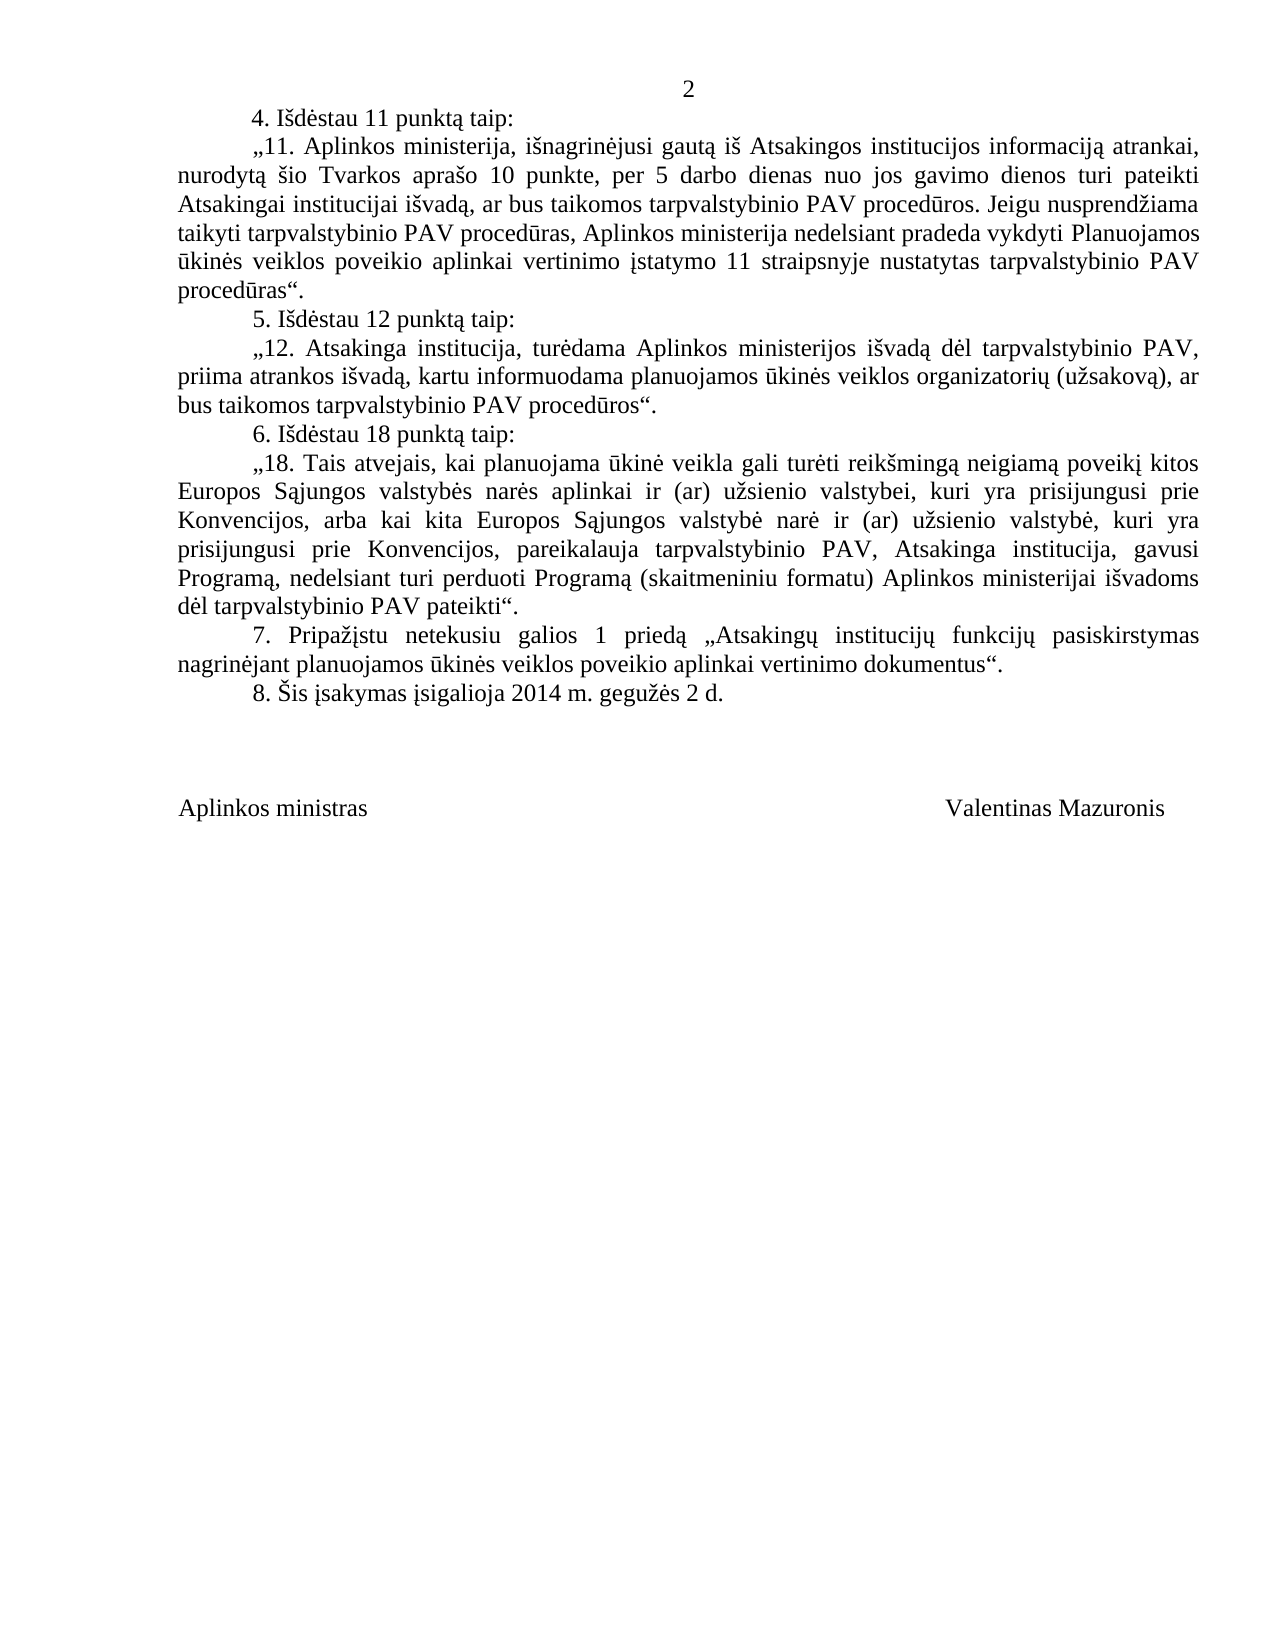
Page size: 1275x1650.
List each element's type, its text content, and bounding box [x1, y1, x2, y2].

text „18. Tais atvejais, kai planuojama ūkinė veikla gali turėti reikšmingą neigiamą poveikį kitos Europos Sąjungos valstybės narės aplinkai ir (ar) užsienio valstybei, kuri yra prisijungusi prie Konvencijos, arba kai kita Europos Sąjungos valstybė narė ir (ar) užsienio valstybė, kuri yra prisijungusi prie Konvencijos, pareikalauja tarpvalstybinio PAV, Atsakinga institucija, gavusi Programą, nedelsiant turi perduoti Programą (skaitmeniniu formatu) Aplinkos ministerijai išvadoms dėl tarpvalstybinio PAV pateikti“. [177, 448, 1200, 620]
text „12. Atsakinga institucija, turėdama Aplinkos ministerijos išvadą dėl tarpvalstybinio PAV, priima atrankos išvadą, kartu informuodama planuojamos ūkinės veiklos organizatorių (užsakovą), ar bus taikomos tarpvalstybinio PAV procedūros“. [177, 333, 1200, 419]
text Aplinkos ministras Valentinas Mazuronis [178, 793, 1196, 821]
text 6. Išdėstau 18 punktą taip: [177, 419, 1200, 448]
text 5. Išdėstau 12 punktą taip: [177, 304, 1200, 333]
text 4. Išdėstau 11 punktą taip: [177, 103, 1200, 131]
text 8. Šis įsakymas įsigalioja 2014 m. gegužės 2 d. [177, 678, 1200, 706]
text 7. Pripažįstu netekusiu galios 1 priedą „Atsakingų institucijų funkcijų pasiskirstymas nagrinėjant planuojamos ūkinės veiklos poveikio aplinkai vertinimo dokumentus“. [177, 620, 1200, 678]
text „11. Aplinkos ministerija, išnagrinėjusi gautą iš Atsakingos institucijos informaciją atrankai, nurodytą šio Tvarkos aprašo 10 punkte, per 5 darbo dienas nuo jos gavimo dienos turi pateikti Atsakingai institucijai išvadą, ar bus taikomos tarpvalstybinio PAV procedūros. Jeigu nusprendžiama taikyti tarpvalstybinio PAV procedūras, Aplinkos ministerija nedelsiant pradeda vykdyti Planuojamos ūkinės veiklos poveikio aplinkai vertinimo įstatymo 11 straipsnyje nustatytas tarpvalstybinio PAV procedūras“. [177, 131, 1200, 304]
